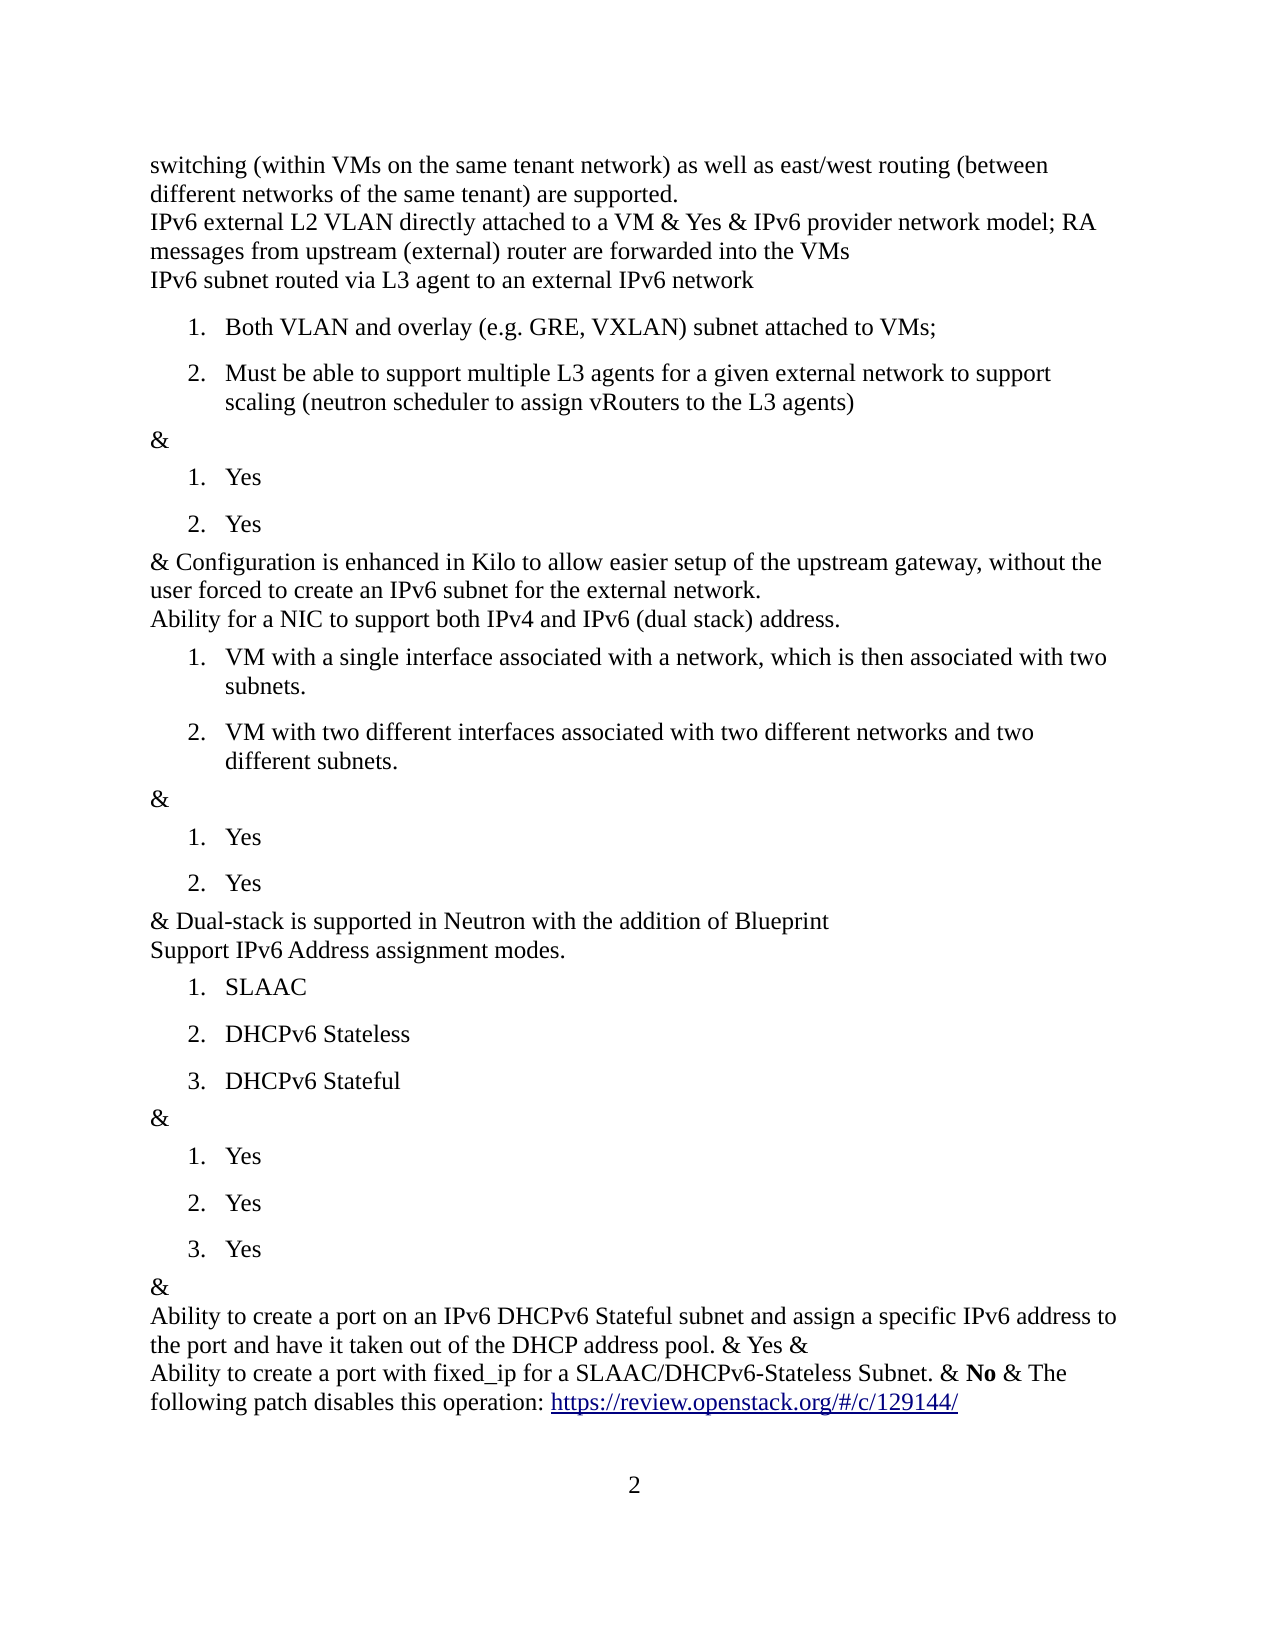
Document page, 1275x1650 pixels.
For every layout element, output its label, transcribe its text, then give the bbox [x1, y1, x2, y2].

list VM with two different interfaces associated with two different networks and two different subnets. [187, 717, 1125, 775]
text & Configuration is enhanced in Kilo to allow easier setup of the upstream gateway, without the user forced to create an IPv6 subnet for the external network. Ability for a NIC to support both IPv4 and IPv6 (dual stack) address. [150, 547, 1125, 633]
list VM with a single interface associated with a network, which is then associated with two subnets. [187, 642, 1125, 699]
list Yes [187, 509, 1125, 538]
text switching (within VMs on the same tenant network) as well as east/west routing (between different networks of the same tenant) are supported. IPv6 external L2 VLAN directly attached to a VM & Yes & IPv6 provider network model; RA messages from upstream (external) router are forwarded into the VMs IPv6 subnet routed via L3 agent to an external IPv6 network [150, 150, 1125, 294]
list Yes [187, 822, 1125, 850]
list Yes [187, 1234, 1125, 1263]
text & [150, 784, 1125, 813]
list Yes [187, 1188, 1125, 1217]
list Yes [187, 462, 1125, 491]
list SLAAC [187, 972, 1125, 1001]
list Both VLAN and overlay (e.g. GRE, VXLAN) subnet attached to VMs; [187, 312, 1125, 340]
text & Dual-stack is supported in Neutron with the addition of Blueprint Support IPv6 Address assignment modes. [150, 906, 1125, 963]
text & [150, 425, 1125, 453]
list Yes [187, 868, 1125, 897]
list Must be able to support multiple L3 agents for a given external network to support scaling (neutron scheduler to assign vRouters to the L3 agents) [187, 358, 1125, 416]
text & Ability to create a port on an IPv6 DHCPv6 Stateful subnet and assign a specific IPv6 address to the port and have it taken out of the DHCP address pool. & Yes & Ability to create a port with fixed_ip for a SLAAC/DHCPv6-Stateless Subnet. & No & The following patch disables this operation: https://review.openstack.org/#/c/129144/ [150, 1272, 1125, 1416]
list DHCPv6 Stateful [187, 1066, 1125, 1094]
list DHCPv6 Stateless [187, 1019, 1125, 1048]
text & [150, 1103, 1125, 1132]
list Yes [187, 1141, 1125, 1170]
